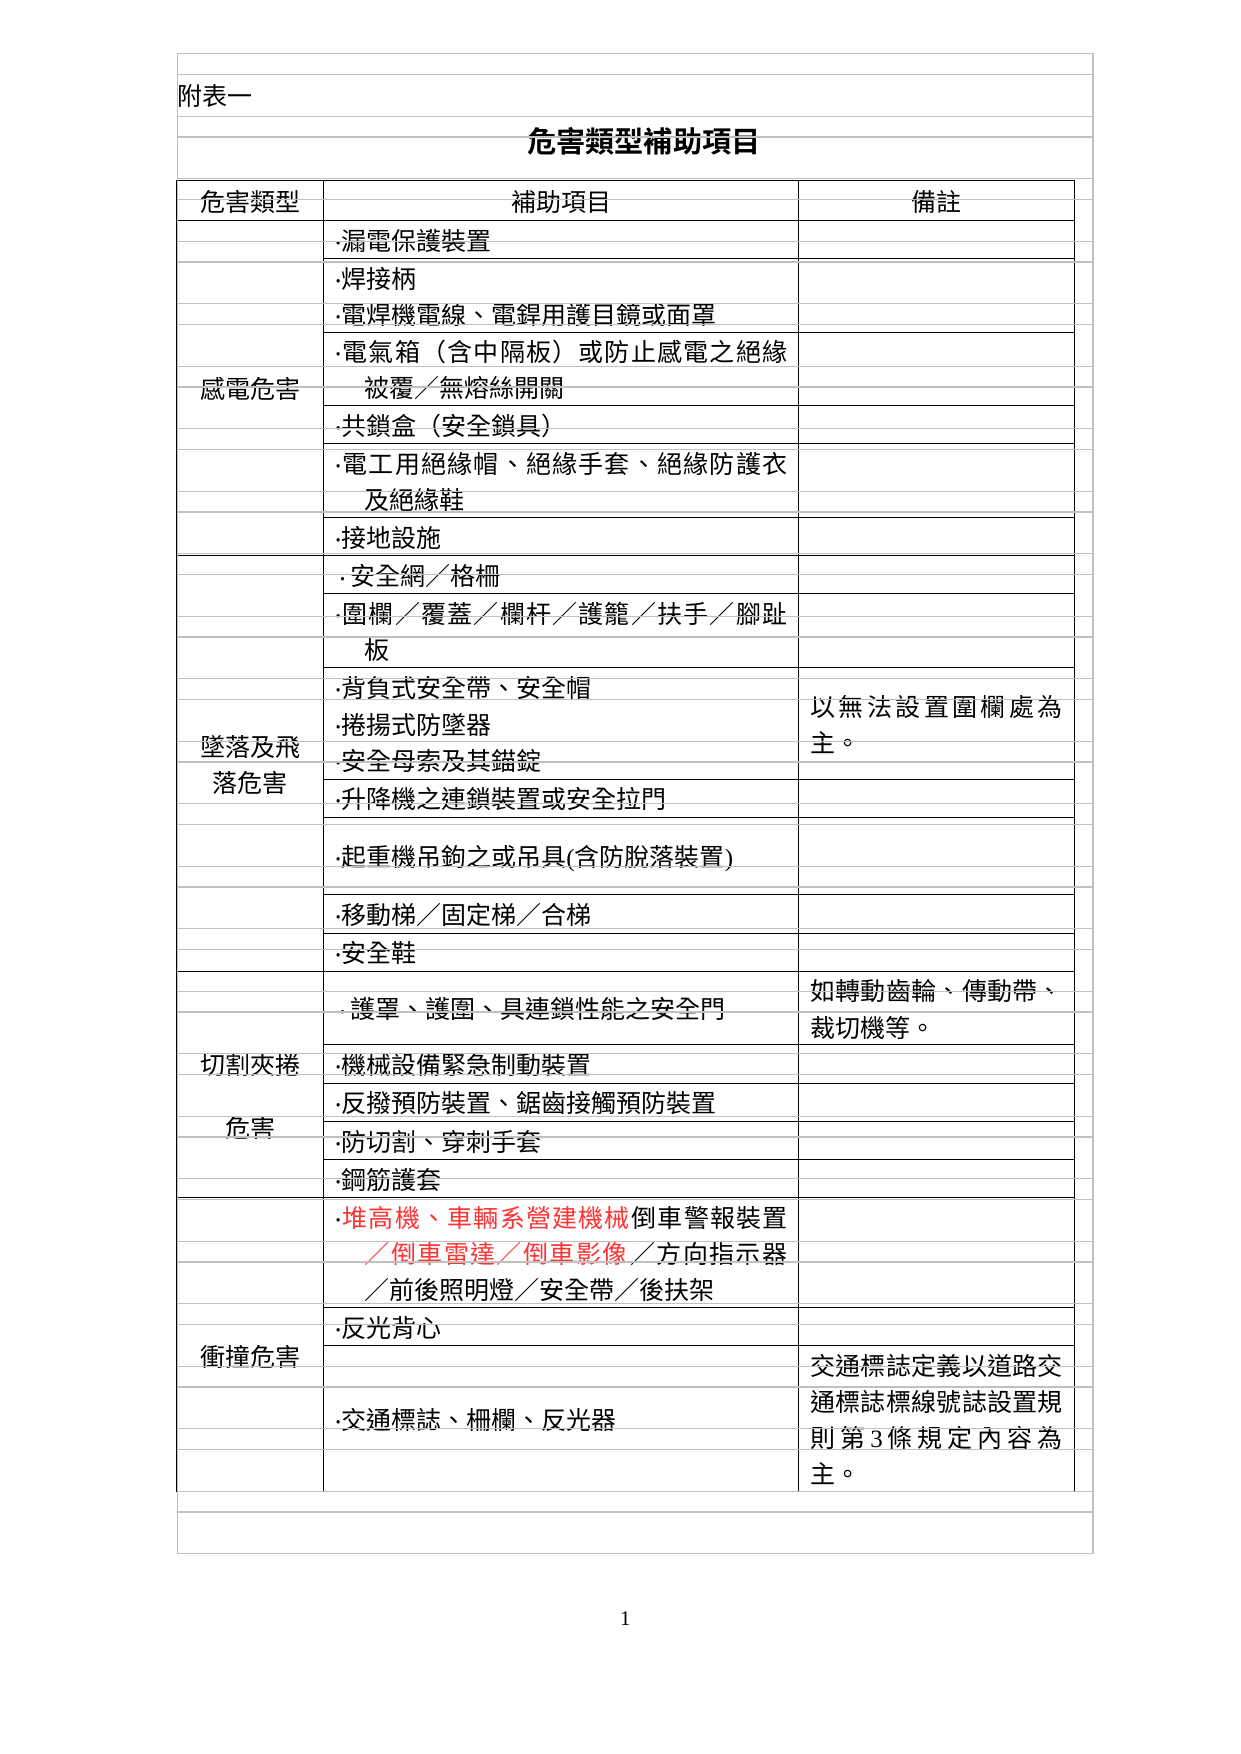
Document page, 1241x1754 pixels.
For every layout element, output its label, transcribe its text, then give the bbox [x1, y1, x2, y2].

table_cell [799, 594, 1074, 616]
table_cell ‧交通標誌、柵欄、反光器 [324, 1388, 798, 1428]
table_cell 切割夾捲危害 [178, 972, 323, 991]
table_cell [799, 406, 1074, 428]
table_cell 衝撞危害 [178, 1367, 323, 1386]
table_cell [799, 950, 1074, 971]
table_cell 衝撞危害 [178, 1429, 323, 1449]
table_cell ‧鋼筋護套 [324, 1160, 335, 1178]
table_header 備註 [799, 181, 1074, 199]
table_cell ‧交通標誌、柵欄、反光器 [324, 1367, 798, 1386]
table_cell [799, 867, 1074, 886]
table_cell [799, 1054, 810, 1074]
table_cell ‧安全鞋 [324, 950, 798, 971]
table_cell [799, 575, 1074, 593]
table_cell [799, 1325, 1074, 1345]
table_cell 如轉動齒輪、傳動帶、裁切機等。 [1063, 1013, 1074, 1044]
table_cell 衝撞危害 [178, 1388, 323, 1428]
table_cell 切割夾捲危害 [178, 1117, 188, 1136]
table_cell 衝撞危害 [178, 1242, 323, 1261]
table_cell 衝撞危害 [178, 1304, 323, 1324]
table_cell ‧反光背心 [788, 1308, 798, 1324]
table_cell 如轉動齒輪、傳動帶、裁切機等。 [799, 1013, 810, 1044]
table_cell [799, 221, 1074, 241]
table_cell 切割夾捲危害 [178, 992, 323, 1011]
table_cell 切割夾捲危害 [178, 1179, 323, 1197]
table_cell 衝撞危害 [312, 1325, 323, 1366]
table_cell [324, 221, 335, 241]
table_cell 以無法設置圍欄處為主。 [799, 763, 1074, 778]
table_cell ‧移動梯／固定梯／合梯 [324, 895, 798, 928]
table_cell ‧防切割、穿刺手套 [324, 1138, 798, 1159]
table_cell 感電危害 [178, 388, 323, 428]
table_cell [799, 888, 1074, 894]
table_cell [799, 242, 1074, 258]
table_cell 墜落及飛落危害 [178, 742, 188, 761]
table_cell 以無法設置圍欄處為主。 [1063, 700, 1074, 741]
table_cell [799, 388, 1074, 405]
table_header 危害類型 [178, 200, 323, 220]
table_cell [1063, 1054, 1074, 1074]
table_cell 感電危害 [178, 450, 323, 491]
table_cell [799, 825, 1074, 866]
table_cell 墜落及飛落危害 [178, 617, 323, 636]
table_cell [799, 1138, 1074, 1159]
table_cell 墜落及飛落危害 [178, 700, 323, 741]
table_cell 感電危害 [178, 429, 323, 449]
table_cell [799, 1117, 1074, 1121]
table_cell [799, 895, 1074, 928]
table_cell ‧安全網／格柵 [324, 575, 335, 593]
table_cell ‧起重機吊鉤之或吊具(含防脫落裝置) [324, 818, 798, 824]
table_cell [799, 934, 1074, 949]
text [178, 54, 1092, 74]
table_cell ‧背負式安全帶、安全帽 ‧捲揚式防墜器 ‧安全母索及其錨錠 [324, 668, 798, 678]
table_cell [799, 1308, 1074, 1324]
table_cell ‧機械設備緊急制動裝置 [324, 1054, 335, 1074]
table_cell 感電危害 [178, 242, 323, 261]
table_cell 墜落及飛落危害 [178, 950, 323, 971]
table_cell ‧鋼筋護套 [788, 1160, 798, 1178]
table_cell ‧起重機吊鉤之或吊具(含防脫落裝置) [324, 888, 798, 894]
text 危害類型補助項目 [195, 138, 1092, 161]
table_cell ‧護罩、護圍、具連鎖性能之安全門 [324, 972, 798, 991]
table_cell ‧升降機之連鎖裝置或安全拉門 [324, 804, 798, 817]
table_cell [799, 804, 1074, 817]
table_cell ‧反撥預防裝置、鋸齒接觸預防裝置 [324, 1084, 335, 1116]
table_cell ‧反撥預防裝置、鋸齒接觸預防裝置 [324, 1117, 798, 1121]
table_cell [799, 1242, 810, 1261]
table_cell [788, 221, 798, 241]
table_cell [788, 934, 798, 949]
table_cell 切割夾捲危害 [178, 1075, 188, 1116]
table_cell 以無法設置圍欄處為主。 [799, 700, 810, 741]
table_cell ‧電工用絕緣帽、絕緣手套、絕緣防護衣及絕緣鞋 [324, 450, 335, 491]
table_cell 墜落及飛落危害 [178, 888, 323, 928]
table_cell [799, 556, 1074, 574]
table_cell 墜落及飛落危害 [178, 929, 323, 949]
table_cell ‧漏電保護裝置 [324, 242, 798, 258]
table_cell [799, 1263, 1074, 1303]
table_cell 墜落及飛落危害 [178, 763, 323, 803]
table_cell [799, 1122, 1074, 1136]
table_cell ‧起重機吊鉤之或吊具(含防脫落裝置) [324, 867, 798, 886]
table_cell 以無法設置圍欄處為主。 [799, 668, 1074, 678]
table_cell ‧反光背心 [788, 1325, 798, 1345]
table_cell [799, 617, 810, 636]
table_cell [324, 934, 335, 949]
table_cell 感電危害 [178, 513, 323, 553]
table_cell ‧交通標誌、柵欄、反光器 [324, 1346, 798, 1366]
table_cell [799, 818, 1074, 824]
table_cell ‧接地設施 [324, 518, 335, 553]
table_cell ‧鋼筋護套 [324, 1179, 335, 1197]
table_cell [799, 518, 1074, 553]
table_cell ‧焊接柄 ‧電焊機電線、電銲用護目鏡或面罩 [324, 263, 335, 303]
table_cell [799, 638, 1074, 667]
table_cell [799, 492, 1074, 511]
table_cell ‧交通標誌、柵欄、反光器 [324, 1450, 798, 1491]
table_cell [1063, 617, 1074, 636]
table_cell [799, 263, 1074, 303]
table_cell [799, 304, 1074, 324]
table_cell [799, 1075, 1074, 1082]
table_cell [799, 780, 1074, 803]
table_cell [799, 444, 1074, 449]
table_cell [799, 333, 1074, 366]
table_cell 衝撞危害 [178, 1263, 323, 1303]
table_cell 切割夾捲危害 [312, 1117, 323, 1136]
table_cell 墜落及飛落危害 [312, 742, 323, 761]
table_header 備註 [799, 200, 1074, 220]
table_cell 衝撞危害 [178, 1325, 188, 1366]
table_cell 感電危害 [178, 325, 323, 366]
table_cell ‧交通標誌、柵欄、反光器 [324, 1429, 798, 1449]
table_cell [799, 325, 1074, 332]
table_cell [799, 513, 1074, 517]
table_cell [799, 450, 1074, 491]
table_cell ‧鋼筋護套 [788, 1179, 798, 1197]
table_cell [799, 1179, 1074, 1197]
table_cell 以無法設置圍欄處為主。 [799, 679, 1074, 699]
table_cell [799, 1045, 1074, 1053]
table_header 補助項目 [324, 181, 798, 199]
table_cell 切割夾捲危害 [178, 1013, 323, 1053]
table_cell ‧安全網／格柵 [324, 556, 798, 574]
table_cell 墜落及飛落危害 [178, 825, 323, 866]
table_cell 感電危害 [178, 492, 323, 511]
table_cell 墜落及飛落危害 [178, 556, 323, 574]
table_cell [799, 1084, 1074, 1116]
table_cell [799, 367, 1074, 386]
table_cell [799, 1160, 1074, 1178]
table_cell ‧反光背心 [324, 1308, 335, 1324]
table_header 危害類型 [178, 181, 323, 199]
table_cell [1063, 1242, 1074, 1261]
table_cell ‧反撥預防裝置、鋸齒接觸預防裝置 [788, 1084, 798, 1116]
table_cell 切割夾捲危害 [178, 1054, 188, 1074]
table_cell 感電危害 [178, 367, 323, 386]
table_cell 切割夾捲危害 [312, 1054, 323, 1074]
table_cell 墜落及飛落危害 [178, 804, 323, 824]
table_cell ‧接地設施 [788, 518, 798, 553]
table_cell ‧機械設備緊急制動裝置 [324, 1045, 798, 1053]
table_cell 切割夾捲危害 [178, 1138, 323, 1178]
table_cell 感電危害 [178, 263, 323, 303]
table_header 補助項目 [324, 200, 798, 220]
table_cell 墜落及飛落危害 [178, 867, 323, 886]
text 附表一 [178, 75, 1092, 116]
table_cell 感電危害 [178, 221, 323, 241]
text 危害類型補助項目 [195, 117, 1092, 136]
table_cell 衝撞危害 [178, 1450, 323, 1491]
table_cell [799, 1200, 1074, 1241]
table_cell 感電危害 [178, 304, 323, 324]
table_cell ‧安全網／格柵 [788, 575, 798, 593]
table_cell 墜落及飛落危害 [178, 575, 323, 616]
table_cell 墜落及飛落危害 [178, 679, 323, 699]
table_cell 以無法設置圍欄處為主。 [799, 742, 1074, 761]
table_cell 墜落及飛落危害 [178, 638, 323, 678]
table_cell ‧護罩、護圍、具連鎖性能之安全門 [324, 1013, 798, 1044]
table_cell ‧共鎖盒（安全鎖具） [324, 406, 798, 428]
table_cell 切割夾捲危害 [312, 1075, 323, 1116]
table_cell [799, 429, 1074, 443]
table_cell ‧起重機吊鉤之或吊具(含防脫落裝置) [324, 825, 798, 866]
table_cell 衝撞危害 [178, 1200, 323, 1241]
table_cell ‧反光背心 [324, 1325, 335, 1345]
